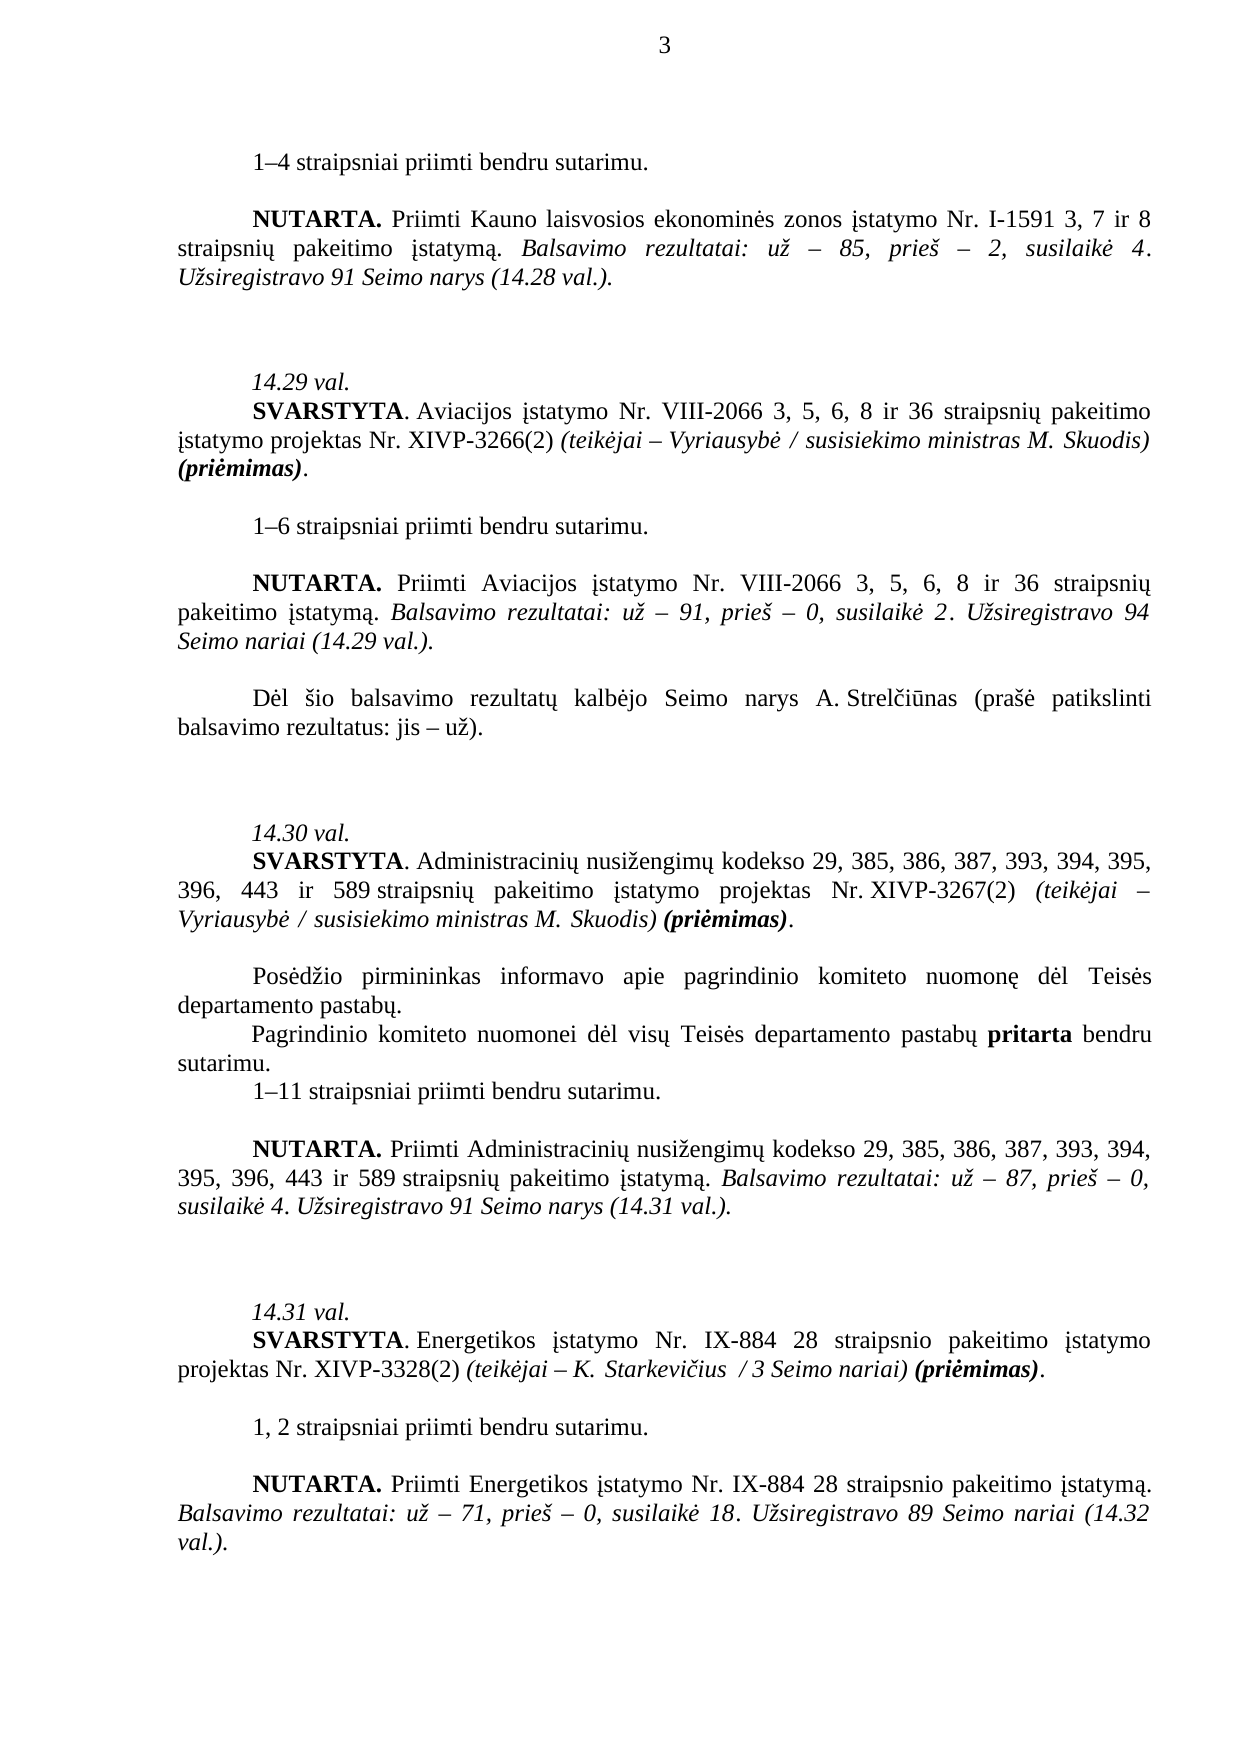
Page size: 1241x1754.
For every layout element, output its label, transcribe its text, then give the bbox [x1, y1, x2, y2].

text 1–4 straipsniai priimti bendru sutarimu. [177, 147, 1152, 176]
text 1–6 straipsniai priimti bendru sutarimu. [177, 511, 1152, 540]
text 14.30 val. [177, 818, 1152, 846]
text 1–11 straipsniai priimti bendru sutarimu. [177, 1076, 1152, 1105]
text SVARSTYTA. Aviacijos įstatymo Nr. VIII-2066 3, 5, 6, 8 ir 36 straipsnių pakeitimo įstatymo projektas Nr. XIVP-3266(2) (teikėjai – Vyriausybė / susisiekimo ministras M. Skuodis) (priėmimas). [177, 396, 1152, 482]
text Posėdžio pirmininkas informavo apie pagrindinio komiteto nuomonę dėl Teisės departamento pastabų. [177, 961, 1152, 1019]
text 14.31 val. [177, 1297, 1152, 1326]
text SVARSTYTA. Energetikos įstatymo Nr. IX-884 28 straipsnio pakeitimo įstatymo projektas Nr. XIVP-3328(2) (teikėjai – K. Starkevičius / 3 Seimo nariai) (priėmimas). [177, 1326, 1152, 1383]
text NUTARTA. Priimti Kauno laisvosios ekonominės zonos įstatymo Nr. I-1591 3, 7 ir 8 straipsnių pakeitimo įstatymą. Balsavimo rezultatai: už – 85, prieš – 2, susilaikė 4. Užsiregistravo 91 Seimo narys (14.28 val.). [177, 204, 1152, 291]
text SVARSTYTA. Administracinių nusižengimų kodekso 29, 385, 386, 387, 393, 394, 395, 396, 443 ir 589 straipsnių pakeitimo įstatymo projektas Nr. XIVP-3267(2) (teikėjai – Vyriausybė / susisiekimo ministras M. Skuodis) (priėmimas). [177, 846, 1152, 933]
text Dėl šio balsavimo rezultatų kalbėjo Seimo narys A. Strelčiūnas (prašė patikslinti balsavimo rezultatus: jis – už). [177, 683, 1152, 741]
text 1, 2 straipsniai priimti bendru sutarimu. [177, 1412, 1152, 1441]
text NUTARTA. Priimti Administracinių nusižengimų kodekso 29, 385, 386, 387, 393, 394, 395, 396, 443 ir 589 straipsnių pakeitimo įstatymą. Balsavimo rezultatai: už – 87, prieš – 0, susilaikė 4. Užsiregistravo 91 Seimo narys (14.31 val.). [177, 1134, 1152, 1220]
text 14.29 val. [177, 367, 1152, 396]
text Pagrindinio komiteto nuomonei dėl visų Teisės departamento pastabų pritarta bendru sutarimu. [177, 1019, 1152, 1076]
text NUTARTA. Priimti Energetikos įstatymo Nr. IX-884 28 straipsnio pakeitimo įstatymą. Balsavimo rezultatai: už – 71, prieš – 0, susilaikė 18. Užsiregistravo 89 Seimo nariai (14.32 val.). [177, 1469, 1152, 1556]
text NUTARTA. Priimti Aviacijos įstatymo Nr. VIII-2066 3, 5, 6, 8 ir 36 straipsnių pakeitimo įstatymą. Balsavimo rezultatai: už – 91, prieš – 0, susilaikė 2. Užsiregistravo 94 Seimo nariai (14.29 val.). [177, 568, 1152, 655]
